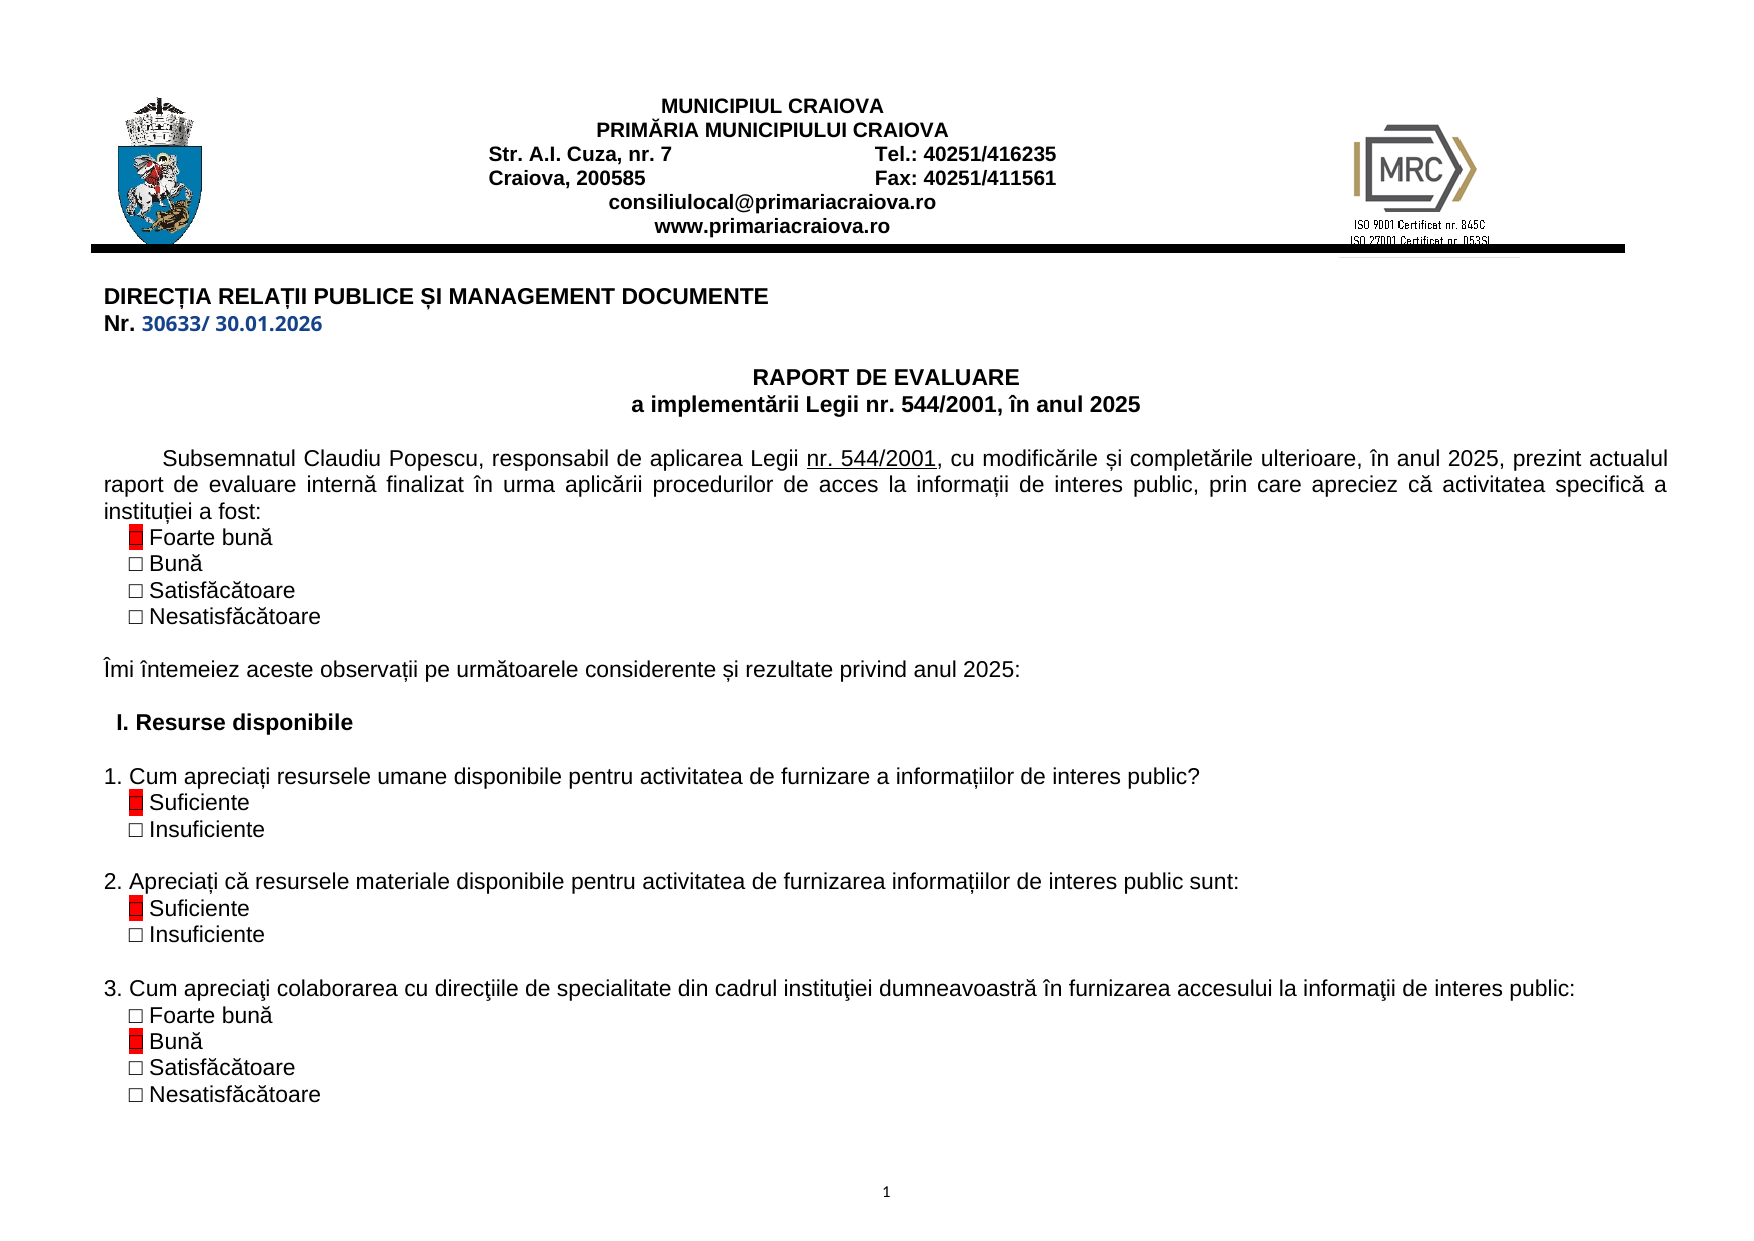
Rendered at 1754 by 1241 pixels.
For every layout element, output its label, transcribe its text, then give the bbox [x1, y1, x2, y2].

text □ Suficiente [103, 894, 1668, 921]
text □ Insuficiente [103, 921, 1668, 947]
text 1. Cum apreciați resursele umane disponibile pentru activitatea de furnizare a informațiilor de interes public? [103, 763, 1668, 789]
text □ Bună [103, 550, 1668, 577]
text □ Satisfăcătoare [103, 1054, 1668, 1081]
text 2. Apreciați că resursele materiale disponibile pentru activitatea de furnizarea informațiilor de interes public sunt: [103, 868, 1668, 894]
text □ Satisfăcătoare [103, 577, 1668, 603]
text Nr. 30633/ 30.01.2026 [103, 309, 1668, 338]
text Subsemnatul Claudiu Popescu, responsabil de aplicarea Legii nr. 544/2001, cu modificările și completările ulterioare, în anul 2025, prezint actualul raport de evaluare internă finalizat în urma aplicării procedurilor de acces la informații de interes public, prin care apreciez că activitatea specifică a instituției a fost: [103, 445, 1668, 524]
text RAPORT DE EVALUARE a implementării Legii nr. 544/2001, în anul 2025 [103, 364, 1668, 445]
text □ Insuficiente [103, 816, 1668, 842]
text I. Resurse disponibile [103, 708, 1668, 735]
text □ Bună [103, 1028, 1668, 1054]
text □ Foarte bună [103, 524, 1668, 550]
text □ Nesatisfăcătoare [103, 603, 1668, 629]
text Îmi întemeiez aceste observații pe următoarele considerente și rezultate privind anul 2025: [103, 656, 1668, 682]
text □ Suficiente [103, 789, 1668, 816]
text DIRECȚIA RELAȚII PUBLICE ȘI MANAGEMENT DOCUMENTE [103, 283, 1668, 309]
text □ Foarte bună [103, 1002, 1668, 1028]
text □ Nesatisfăcătoare [103, 1081, 1668, 1107]
text 3. Cum apreciaţi colaborarea cu direcţiile de specialitate din cadrul instituţiei dumneavoastră în furnizarea accesului la informaţii de interes public: [103, 975, 1668, 1002]
